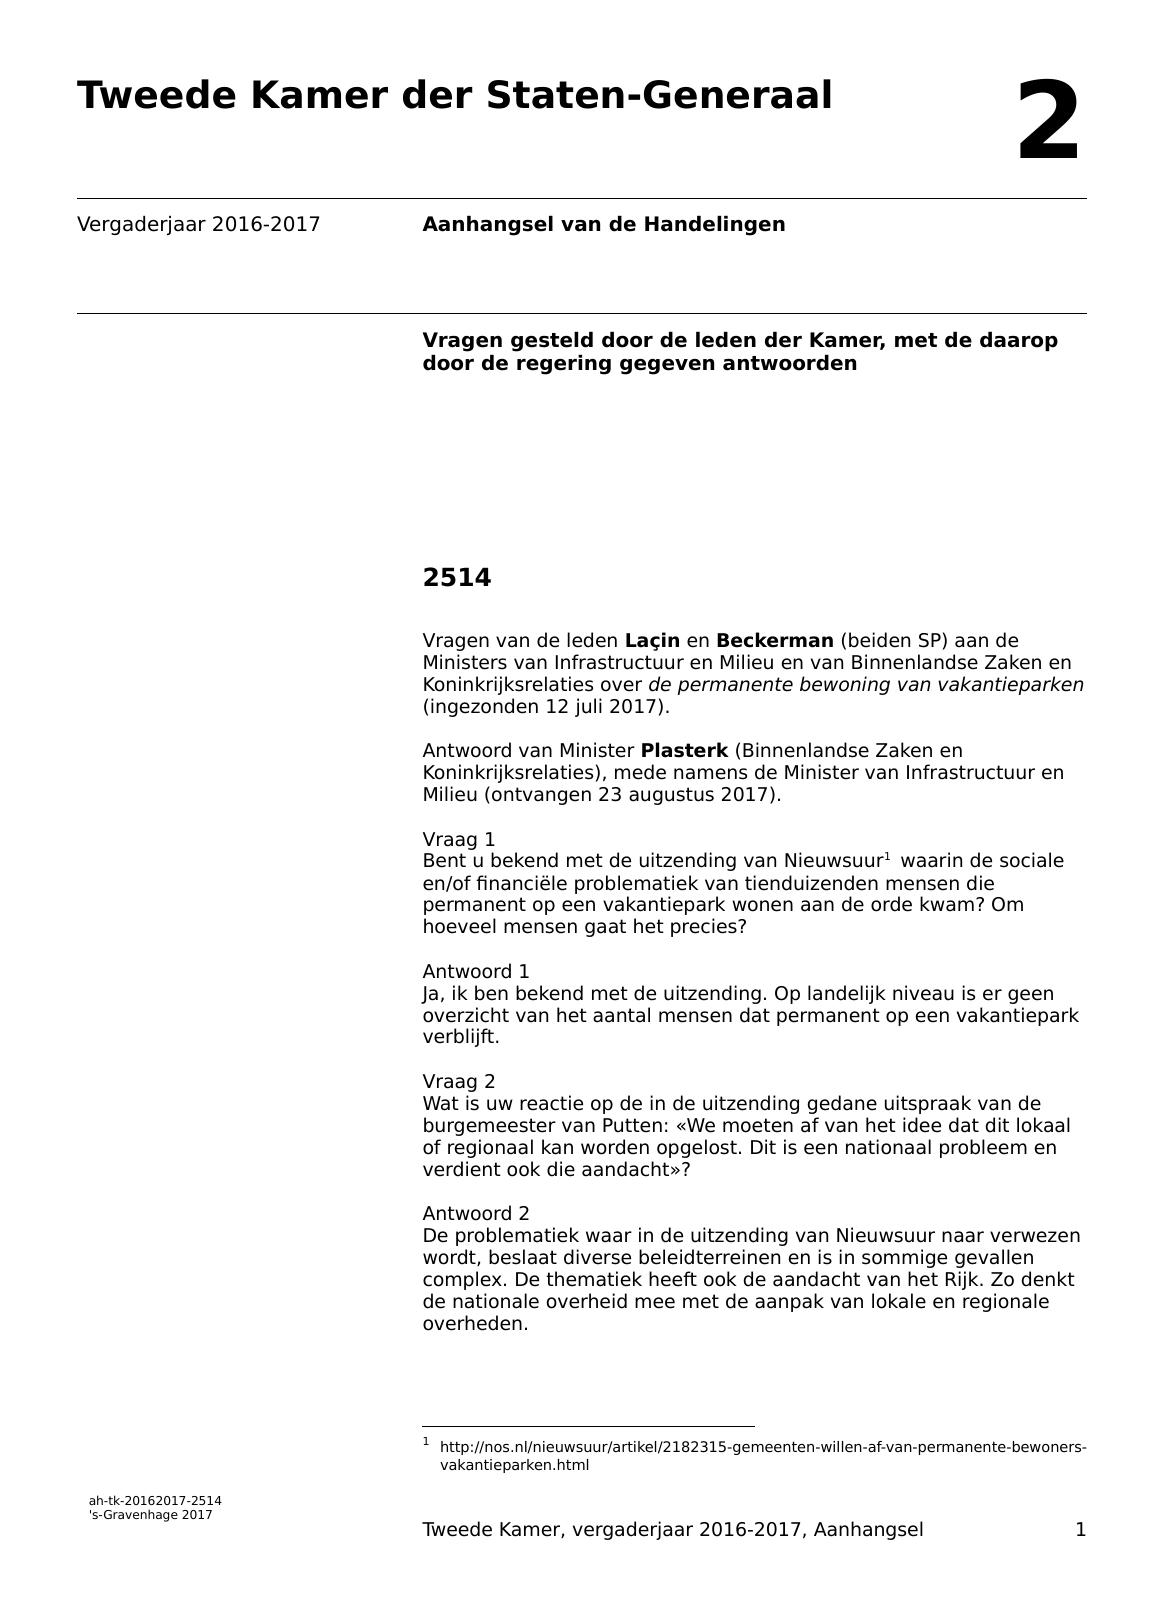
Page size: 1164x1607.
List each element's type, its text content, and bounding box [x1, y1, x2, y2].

table_cell Vragen gesteld door de leden der Kamer, met de daarop door de regering gegeven antwoorden [422, 314, 1087, 375]
text ah-tk-20162017-2514 [88, 1494, 323, 1508]
text Ja, ik ben bekend met de uitzending. Op landelijk niveau is er geen overzicht van het aantal mensen dat permanent op een vakantiepark verblijft. [422, 982, 1087, 1048]
text 2514 [422, 563, 1087, 592]
text Vragen van de leden Laçin en Beckerman (beiden SP) aan de Ministers van Infrastructuur en Milieu en van Binnenlandse Zaken en Koninkrijksrelaties over de permanente bewoning van vakantieparken (ingezonden 12 juli 2017). [422, 630, 1087, 718]
text Vraag 1 [422, 828, 1087, 850]
table_cell Aanhangsel van de Handelingen [422, 199, 1087, 313]
table_cell [77, 314, 422, 375]
text Antwoord 1 [422, 961, 1087, 982]
text Antwoord 2 [422, 1203, 1087, 1225]
table_header 2 [886, 59, 1087, 198]
text Wat is uw reactie op de in de uitzending gedane uitspraak van de burgemeester van Putten: «We moeten af van het idee dat dit lokaal of regionaal kan worden opgelost. Dit is een nationaal probleem en verdient ook die aandacht»? [422, 1093, 1087, 1181]
text 's-Gravenhage 2017 [88, 1508, 323, 1522]
text Antwoord van Minister Plasterk (Binnenlandse Zaken en Koninkrijksrelaties), mede namens de Minister van Infrastructuur en Milieu (ontvangen 23 augustus 2017). [422, 740, 1087, 806]
text http://nos.nl/nieuwsuur/artikel/2182315-gemeenten-willen-af-van-permanente-bewoners-vakantieparken.html [422, 1435, 1087, 1474]
table_header Tweede Kamer der Staten-Generaal [77, 59, 886, 198]
table_cell Vergaderjaar 2016-2017 [77, 199, 422, 313]
text Bent u bekend met de uitzending van Nieuwsuur waarin de sociale en/of financiële problematiek van tienduizenden mensen die permanent op een vakantiepark wonen aan de orde kwam? Om hoeveel mensen gaat het precies? [422, 850, 1087, 938]
text De problematiek waar in de uitzending van Nieuwsuur naar verwezen wordt, beslaat diverse beleidterreinen en is in sommige gevallen complex. De thematiek heeft ook de aandacht van het Rijk. Zo denkt de nationale overheid mee met de aanpak van lokale en regionale overheden. [422, 1225, 1087, 1334]
text Vraag 2 [422, 1071, 1087, 1093]
